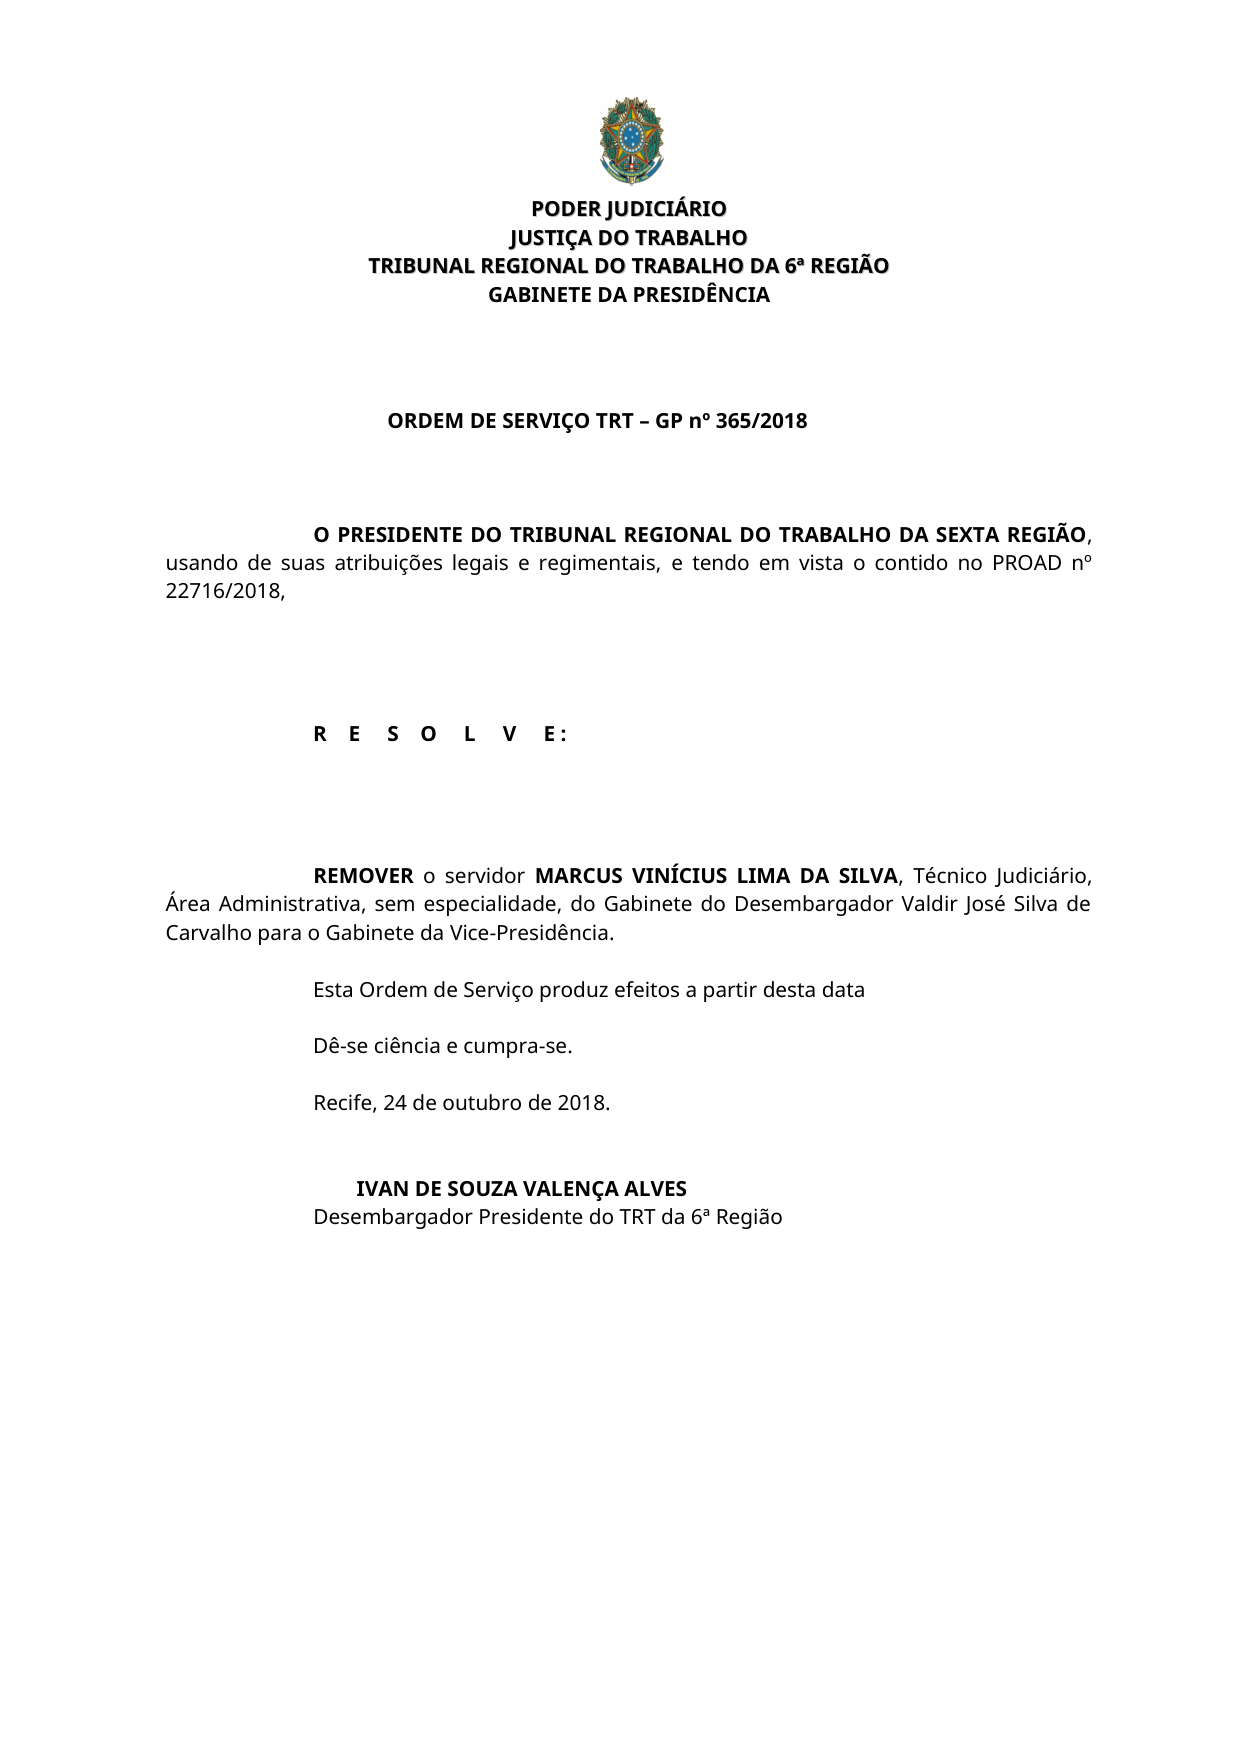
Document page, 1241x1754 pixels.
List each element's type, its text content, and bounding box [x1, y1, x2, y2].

text REMOVER o servidor MARCUS VINÍCIUS LIMA DA SILVA, Técnico Judiciário, Área Administrativa, sem especialidade, do Gabinete do Desembargador Valdir José Silva de Carvalho para o Gabinete da Vice-Presidência. [165, 861, 1092, 946]
picture [599, 97, 664, 186]
text TRIBUNAL REGIONAL DO TRABALHO DA 6ª REGIÃO [165, 251, 1092, 280]
text PODER JUDICIÁRIO [165, 194, 1092, 223]
text O PRESIDENTE DO TRIBUNAL REGIONAL DO TRABALHO DA SEXTA REGIÃO, usando de suas atribuições legais e regimentais, e tendo em vista o contido no PROAD nº 22716/2018, [165, 520, 1092, 605]
subtitle ORDEM DE SERVIÇO TRT – GP nº 365/2018 [165, 406, 1092, 434]
text Desembargador Presidente do TRT da 6ª Região [313, 1202, 1092, 1231]
text IVAN DE SOUZA VALENÇA ALVES [313, 1174, 1092, 1202]
text Recife, 24 de outubro de 2018. [165, 1088, 1090, 1117]
text JUSTIÇA DO TRABALHO [165, 223, 1092, 251]
text R E S O L V E : [165, 719, 1092, 747]
text GABINETE DA PRESIDÊNCIA [165, 280, 1092, 308]
text Esta Ordem de Serviço produz efeitos a partir desta data [165, 975, 1090, 1003]
text Dê-se ciência e cumpra-se. [239, 1032, 1090, 1060]
